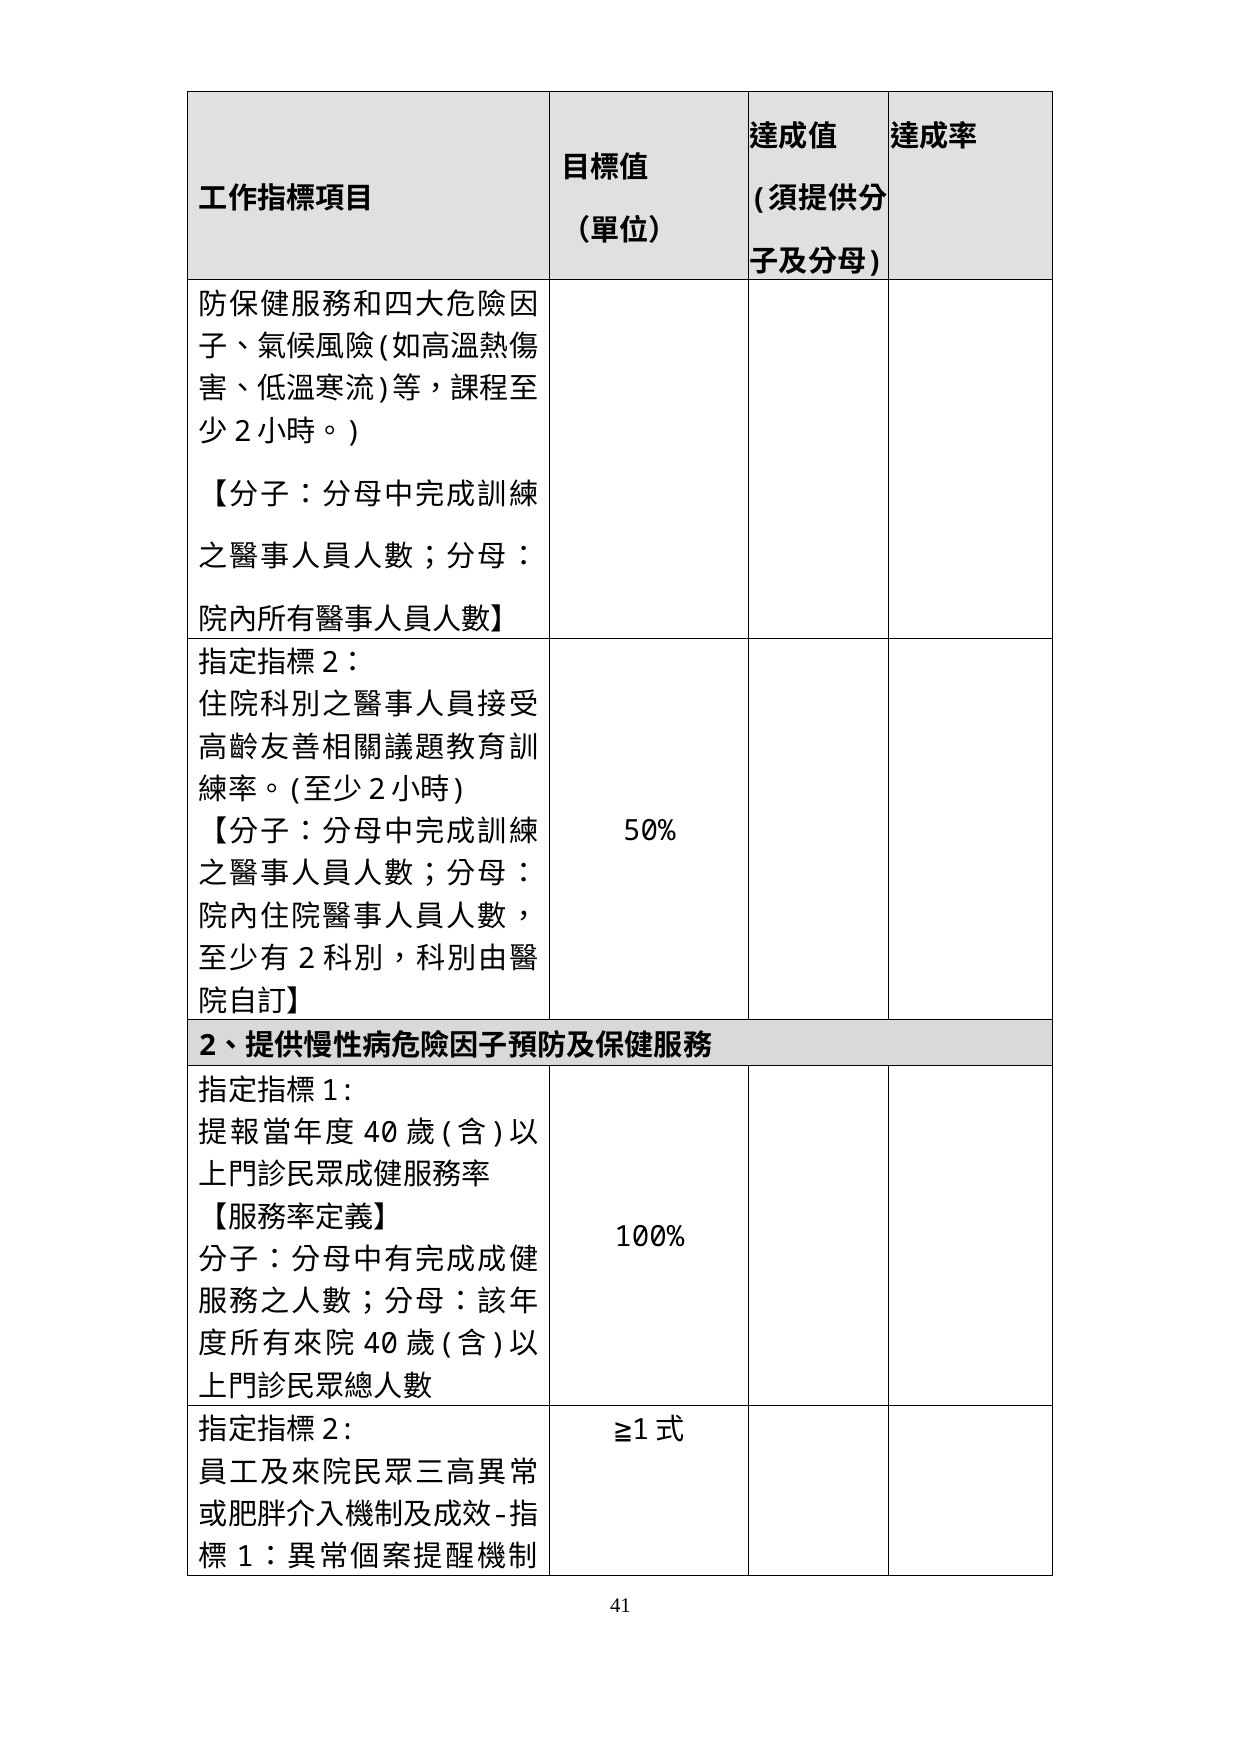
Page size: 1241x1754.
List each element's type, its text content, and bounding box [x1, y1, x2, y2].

table_cell [749, 1406, 888, 1575]
table_cell [889, 1066, 1052, 1405]
table_cell [749, 639, 888, 1019]
table_cell [889, 639, 1052, 1019]
table_cell 指定指標2： 住院科別之醫事人員接受高齡友善相關議題教育訓練率。(至少2小時) 【分子：分母中完成訓練之醫事人員人數；分母：院內住院醫事人員人數，至少有2科別，科別由醫院自訂】 [188, 639, 549, 1019]
table_cell 2、提供慢性病危險因子預防及保健服務 [188, 1020, 1052, 1065]
table_cell 指定指標1: 提報當年度40歲(含)以上門診民眾成健服務率 【服務率定義】 分子：分母中有完成成健服務之人數；分母：該年度所有來院40歲(含)以上門診民眾總人數 [188, 1066, 549, 1405]
table_header 目標值 （單位） [550, 92, 748, 279]
table_cell [749, 1066, 888, 1405]
table_cell [889, 1406, 1052, 1575]
table_cell 100% [550, 1066, 748, 1405]
table_header 達成值 (須提供分子及分母) [749, 92, 888, 279]
table_cell [550, 280, 748, 637]
table_cell ≧1式 [550, 1406, 748, 1575]
table_cell 指定指標2: 員工及來院民眾三高異常或肥胖介入機制及成效-指標1：異常個案提醒機制 [188, 1406, 549, 1575]
table_cell [749, 280, 888, 637]
table_header 達成率 [889, 92, 1052, 279]
table_cell [889, 280, 1052, 637]
table_header 工作指標項目 [188, 92, 549, 279]
table_cell 防保健服務和四大危險因子、氣候風險(如高溫熱傷害、低溫寒流)等，課程至少2小時。) 【分子：分母中完成訓練之醫事人員人數；分母：院內所有醫事人員人數】 [188, 280, 549, 637]
table_cell 50% [550, 639, 748, 1019]
